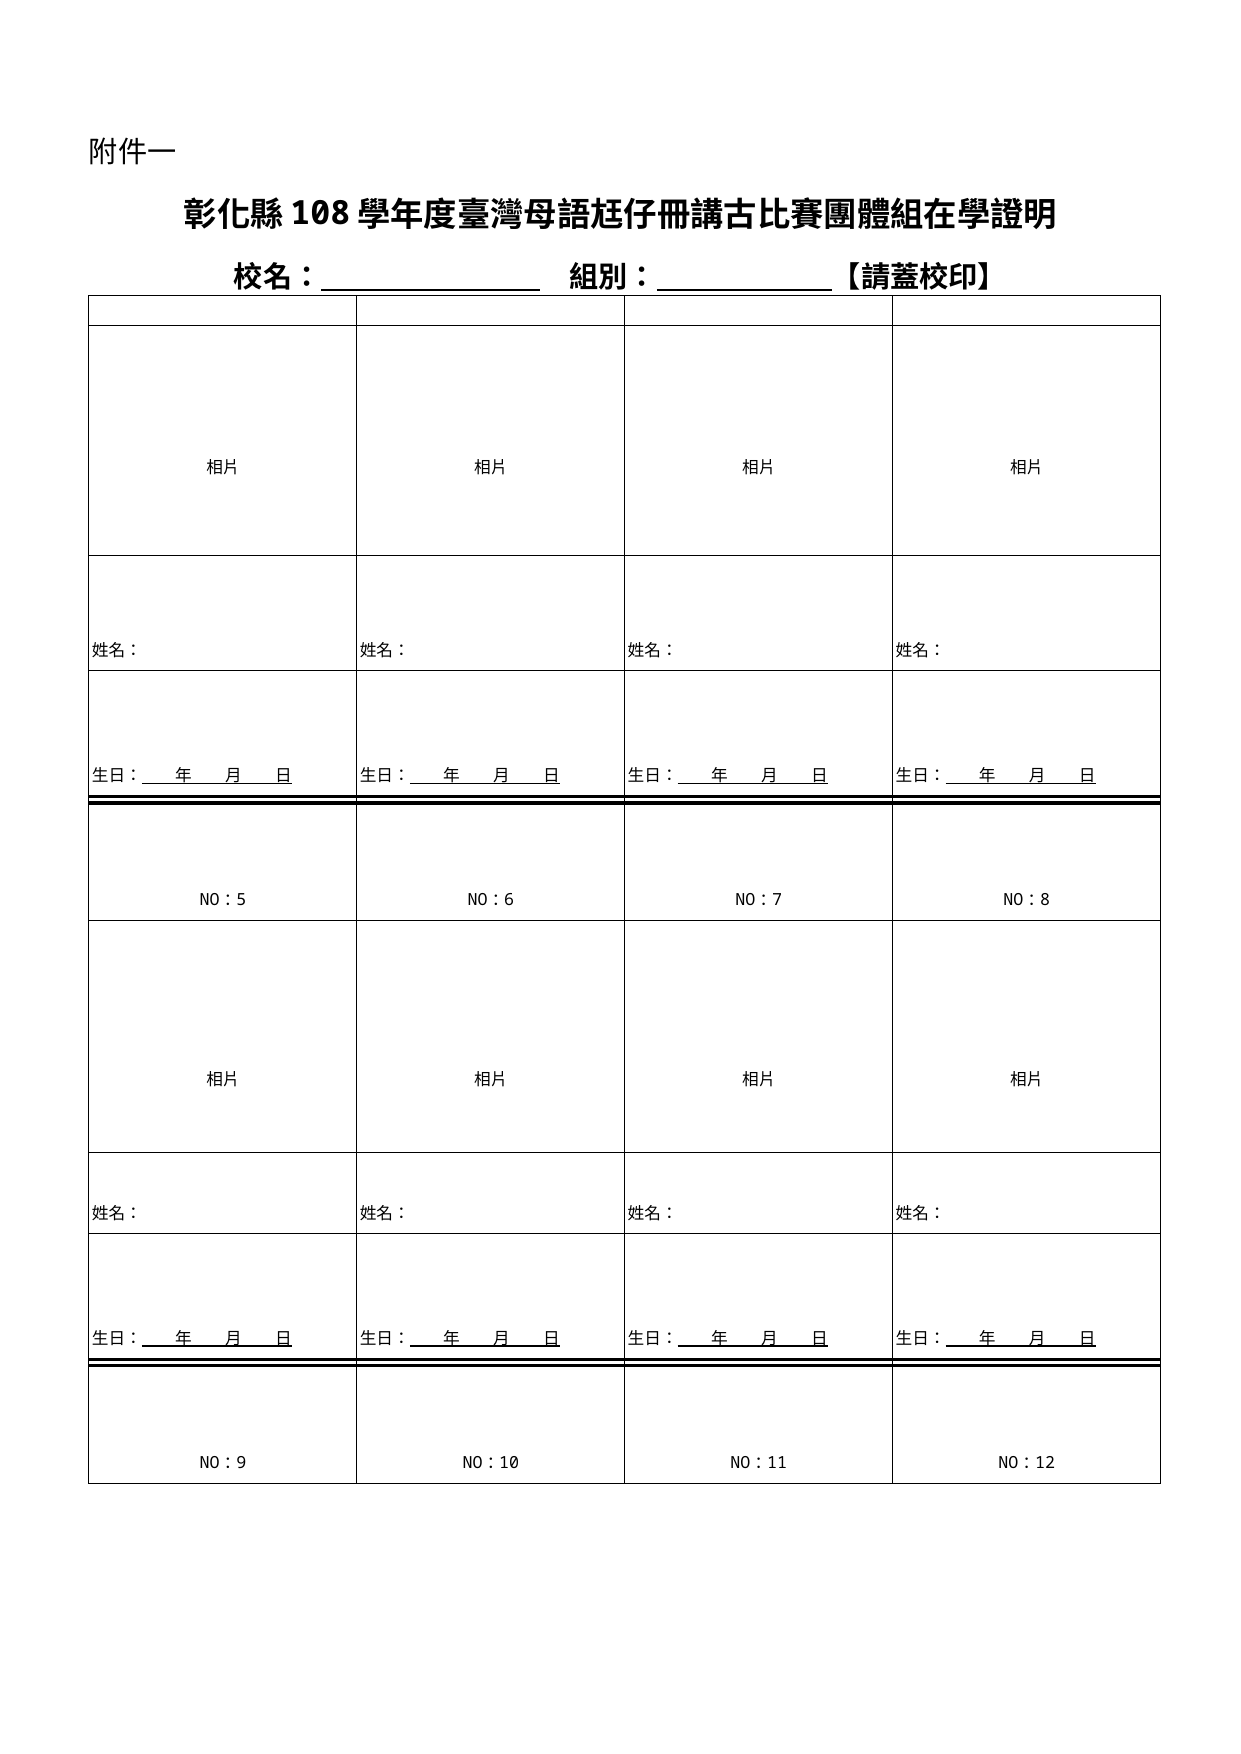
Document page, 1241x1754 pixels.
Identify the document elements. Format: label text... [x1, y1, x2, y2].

text 校名： 組別： 【請蓋校印】 [89, 233, 1152, 295]
table_cell 生日： 年 月 日 [893, 1234, 1160, 1358]
table_cell NO：8 [893, 805, 1160, 920]
table_cell 相片 [625, 326, 892, 554]
table_cell 相片 [893, 326, 1160, 554]
table_header NO：3 [625, 296, 892, 325]
table_cell 姓名： [893, 556, 1160, 670]
table_header NO：2 [357, 296, 624, 325]
table_cell 生日： 年 月 日 [625, 671, 892, 795]
table_cell 生日： 年 月 日 [89, 671, 356, 795]
table_header NO：1 [89, 296, 356, 325]
table_cell 生日： 年 月 日 [89, 1234, 356, 1358]
table_cell 相片 [893, 921, 1160, 1152]
table_cell NO：7 [625, 805, 892, 920]
table_cell 姓名： [357, 556, 624, 670]
table_cell 相片 [625, 921, 892, 1152]
text 彰化縣108學年度臺灣母語尪仔冊講古比賽團體組在學證明 [89, 170, 1152, 233]
table_cell 姓名： [89, 1153, 356, 1233]
table_cell 姓名： [89, 556, 356, 670]
table_cell 生日： 年 月 日 [625, 1234, 892, 1358]
table_cell NO：5 [89, 805, 356, 920]
table_cell NO：12 [893, 1367, 1160, 1483]
table_cell 相片 [357, 921, 624, 1152]
table_cell NO：6 [357, 805, 624, 920]
table_cell NO：10 [357, 1367, 624, 1483]
table_cell 姓名： [357, 1153, 624, 1233]
table_cell 生日： 年 月 日 [357, 1234, 624, 1358]
table_cell 相片 [357, 326, 624, 554]
table_cell 相片 [89, 326, 356, 554]
table_cell NO：11 [625, 1367, 892, 1483]
table_cell 姓名： [625, 556, 892, 670]
text 附件一 [89, 108, 1152, 170]
table_header NO：4 [893, 296, 1160, 325]
table_cell 生日： 年 月 日 [357, 671, 624, 795]
table_cell 相片 [89, 921, 356, 1152]
table_cell 姓名： [893, 1153, 1160, 1233]
table_cell 姓名： [625, 1153, 892, 1233]
table_cell NO：9 [89, 1367, 356, 1483]
table_cell 生日： 年 月 日 [893, 671, 1160, 795]
